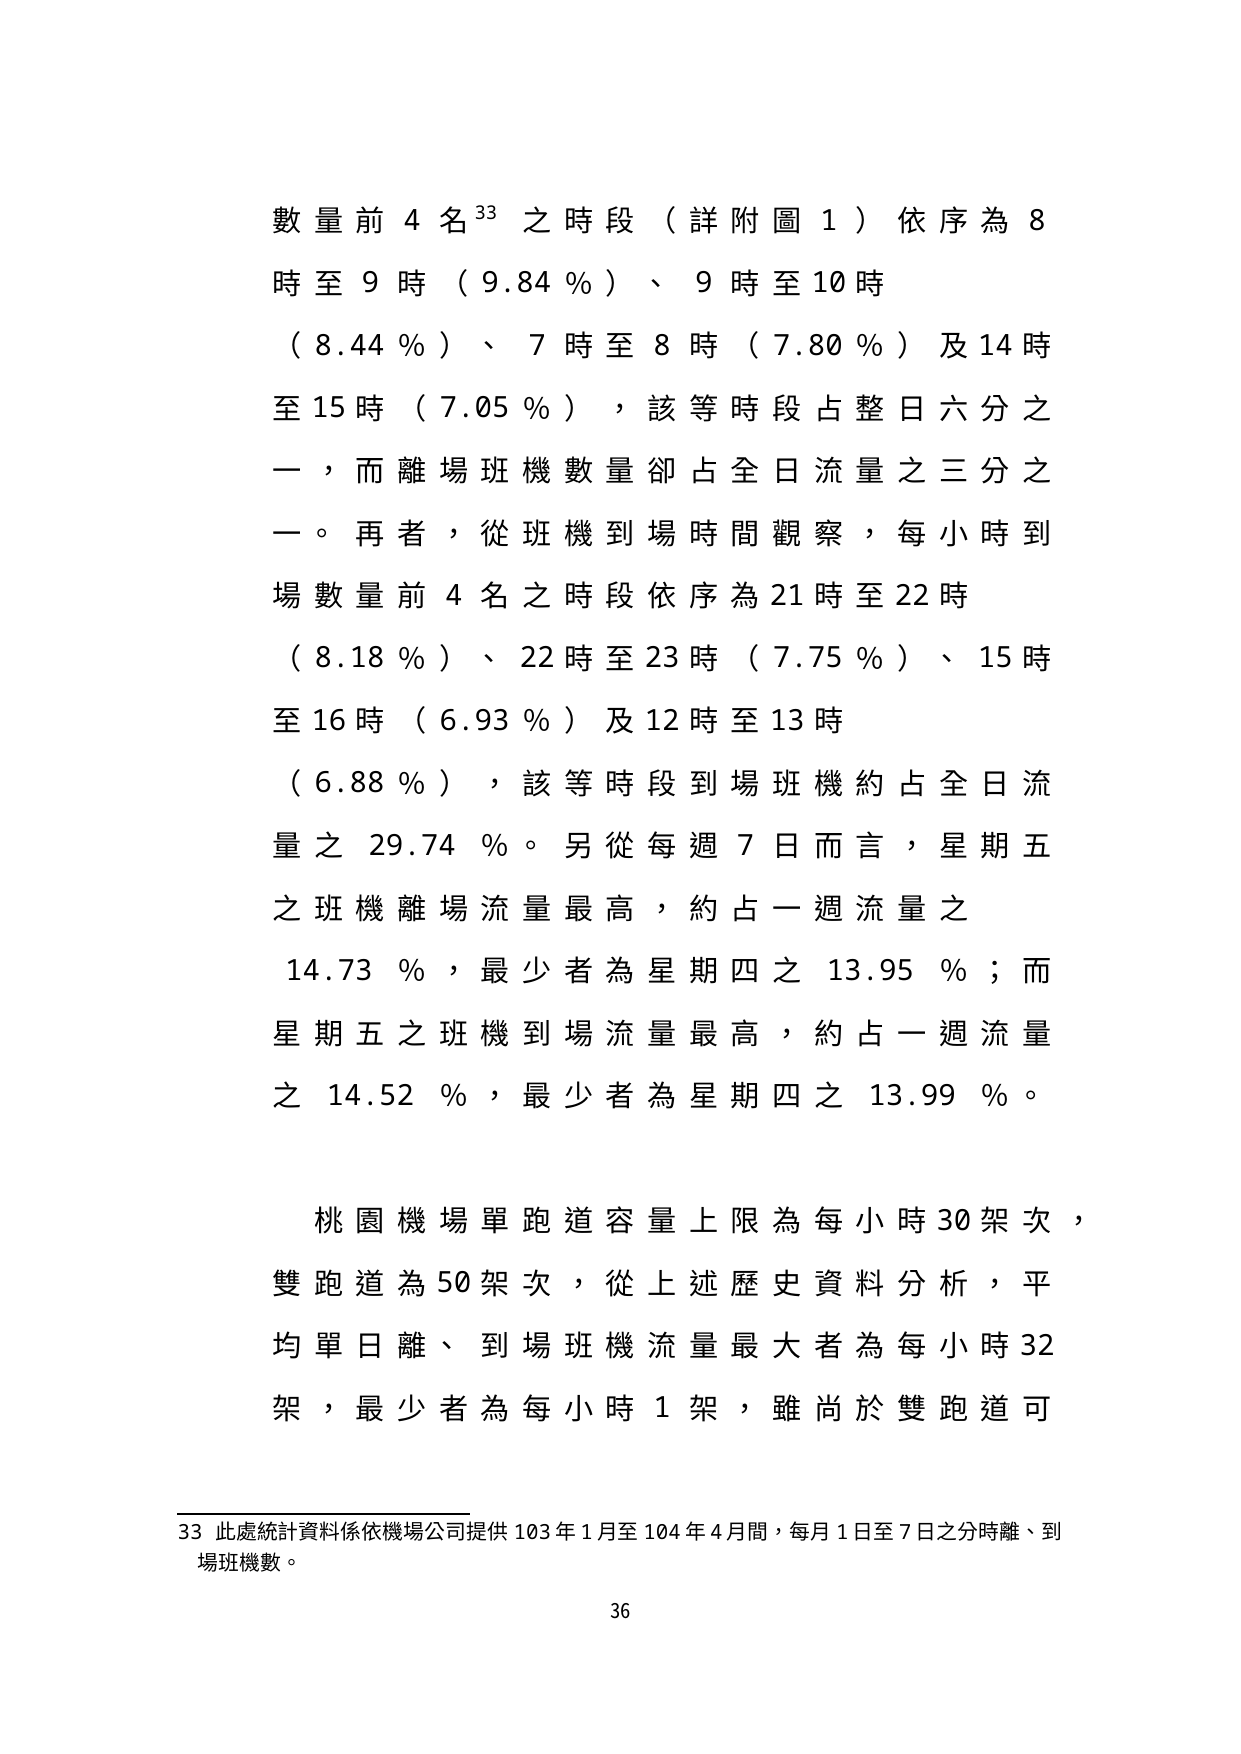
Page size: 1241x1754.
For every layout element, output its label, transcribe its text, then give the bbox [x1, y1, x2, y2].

text 此處統計資料係依機場公司提供103年1月至104年4月間，每月1日至7日之分時離、到場班機數。 [177, 1514, 1063, 1577]
text 桃園機場單跑道容量上限為每小時30架次，雙跑道為50架次，從上述歷史資料分析，平均單日離、到場班機流量最大者為每小時32架，最少者為每小時1架，雖尚於雙跑道可容納之範圍內，惟該機場班機之離、到場時段顯具有集中於特殊時段之現象，更增加該時段之跑道流量負荷。 [242, 1177, 1058, 1490]
text 分時段檢視桃園機場班機起降時點，如依24小時區分，從離場時間觀察，每小時離場數量前4名之時段（詳附圖1）依序為8時至9時（9.84％）、9時至10時（8.44％）、7時至8時（7.80％）及14時至15時（7.05％），該等時段占整日六分之一，而離場班機數量卻占全日流量之三分之一。再者，從班機到場時間觀察，每小時到場數量前4名之時段依序為21時至22時（8.18％）、22時至23時（7.75％）、15時至16時（6.93％）及12時至13時（6.88％），該等時段到場班機約占全日流量之29.74％。另從每週7日而言，星期五之班機離場流量最高，約占一週流量之14.73％，最少者為星期四之13.95％；而星期五之班機到場流量最高，約占一週流量之14.52％，最少者為星期四之13.99％。 [242, 177, 1058, 1177]
